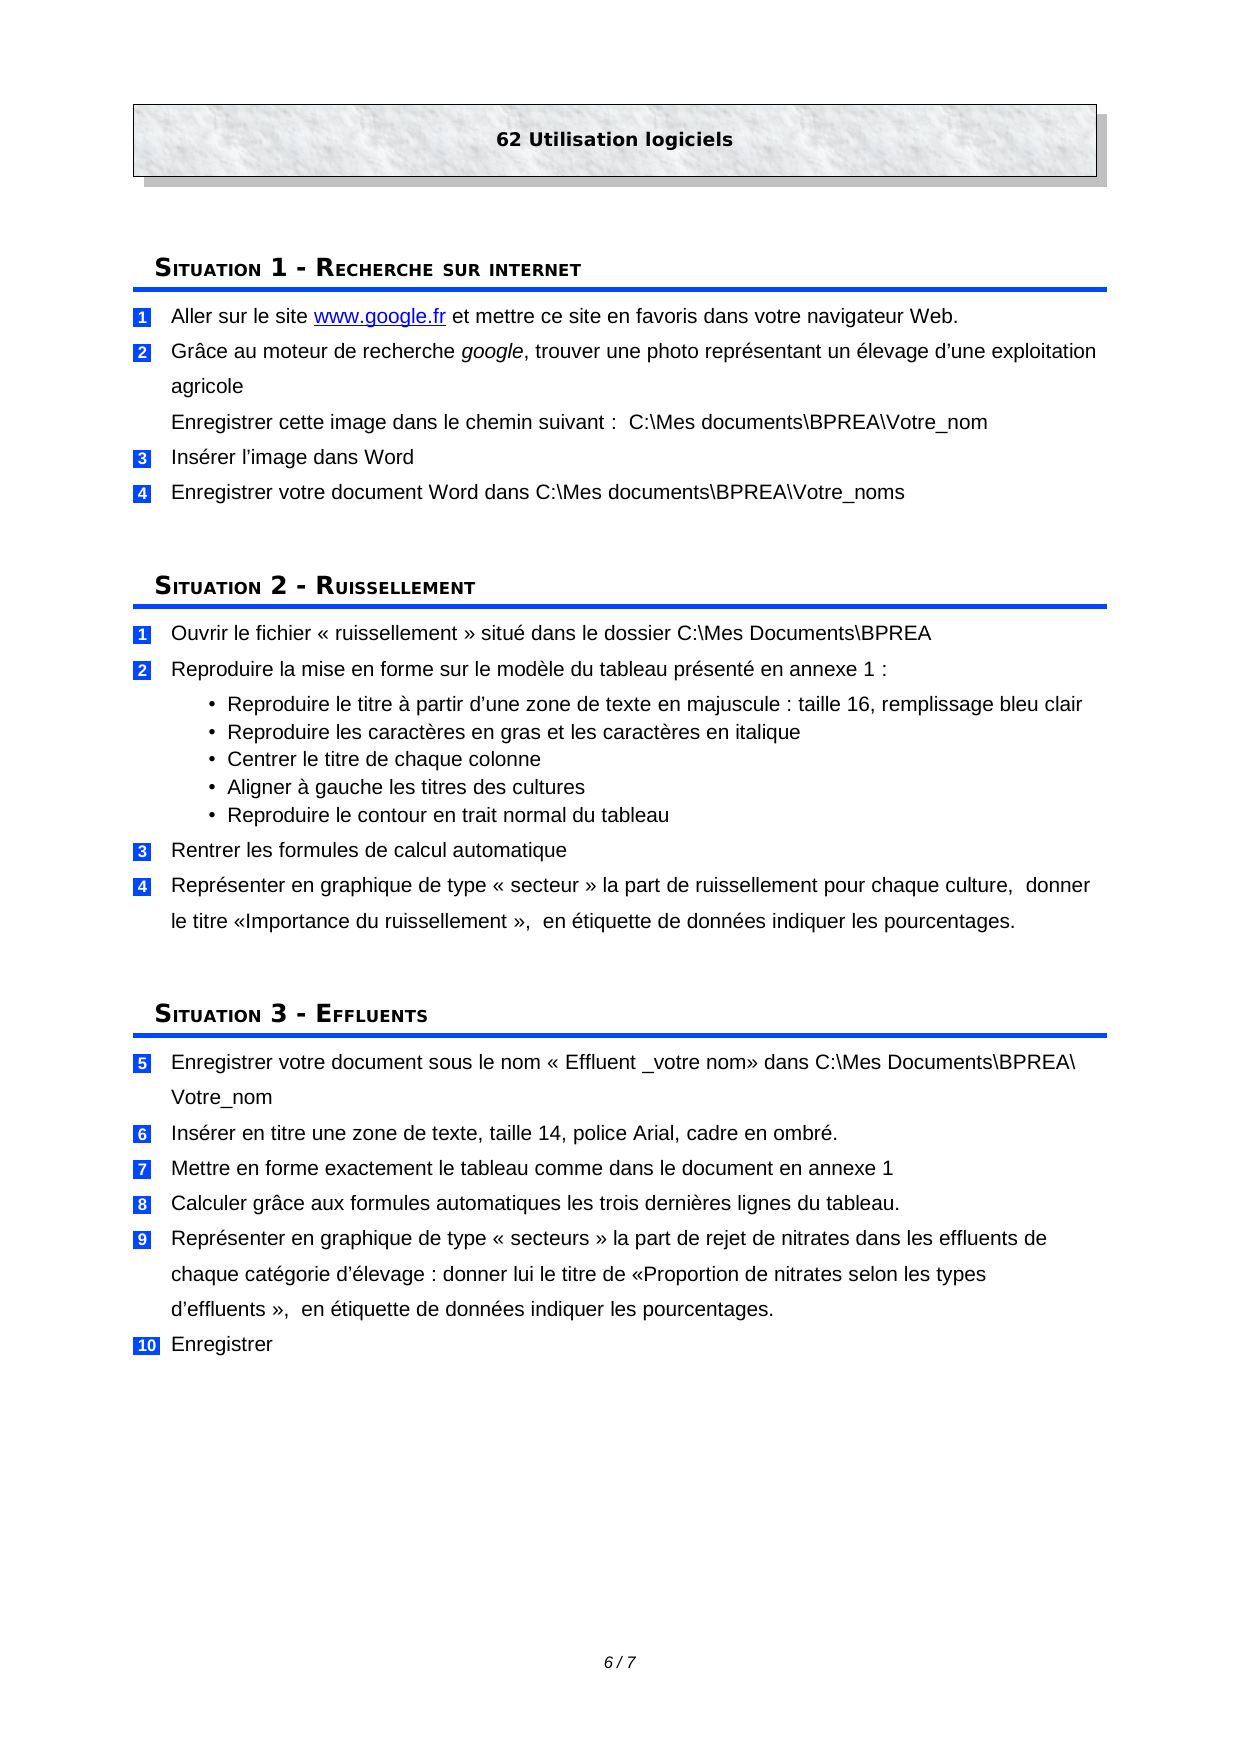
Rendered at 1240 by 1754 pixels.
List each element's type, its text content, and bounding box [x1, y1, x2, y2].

subtitle Effluents [133, 995, 1107, 1033]
list Insérer l’image dans Word [133, 446, 1107, 469]
list Insérer en titre une zone de texte, taille 14, police Arial, cadre en ombré. [133, 1121, 1107, 1144]
subtitle Ruissellement [133, 567, 1107, 604]
list Ouvrir le fichier « ruissellement » situé dans le dossier C:\Mes Documents\BPREA [133, 622, 1107, 645]
subtitle 62 Utilisation logiciels [134, 105, 1096, 176]
list Grâce au moteur de recherche google, trouver une photo représentant un élevage d’une exploitation agricole Enregistrer cette image dans le chemin suivant : C:\Mes documents\BPREA\Votre_nom [133, 339, 1107, 434]
list Enregistrer votre document Word dans C:\Mes documents\BPREA\Votre_noms [133, 481, 1107, 504]
list Centrer le titre de chaque colonne [171, 748, 1107, 771]
list Reproduire la mise en forme sur le modèle du tableau présenté en annexe 1 : [133, 657, 1107, 681]
list Reproduire le contour en trait normal du tableau [171, 803, 1107, 827]
list Aligner à gauche les titres des cultures [171, 776, 1107, 799]
list Représenter en graphique de type « secteurs » la part de rejet de nitrates dans les effluents de chaque catégorie d’élevage : donner lui le titre de «Proportion de nitrates selon les types d’effluents », en étiquette de données indiquer les pourcentages. [133, 1227, 1107, 1321]
list Enregistrer [133, 1333, 1107, 1356]
list Rentrer les formules de calcul automatique [133, 839, 1107, 862]
subtitle Recherche sur internet [133, 249, 1107, 287]
list Reproduire le titre à partir d’une zone de texte en majuscule : taille 16, remplissage bleu clair [171, 692, 1107, 716]
list Enregistrer votre document sous le nom « Effluent _votre nom» dans C:\Mes Documents\BPREA\Votre_nom [133, 1050, 1107, 1109]
list Aller sur le site www.google.fr et mettre ce site en favoris dans votre navigateur Web. [133, 304, 1107, 328]
list Calculer grâce aux formules automatiques les trois dernières lignes du tableau. [133, 1192, 1107, 1215]
list Mettre en forme exactement le tableau comme dans le document en annexe 1 [133, 1156, 1107, 1180]
list Reproduire les caractères en gras et les caractères en italique [171, 720, 1107, 744]
list Représenter en graphique de type « secteur » la part de ruissellement pour chaque culture, donner le titre «Importance du ruissellement », en étiquette de données indiquer les pourcentages. [133, 874, 1107, 933]
